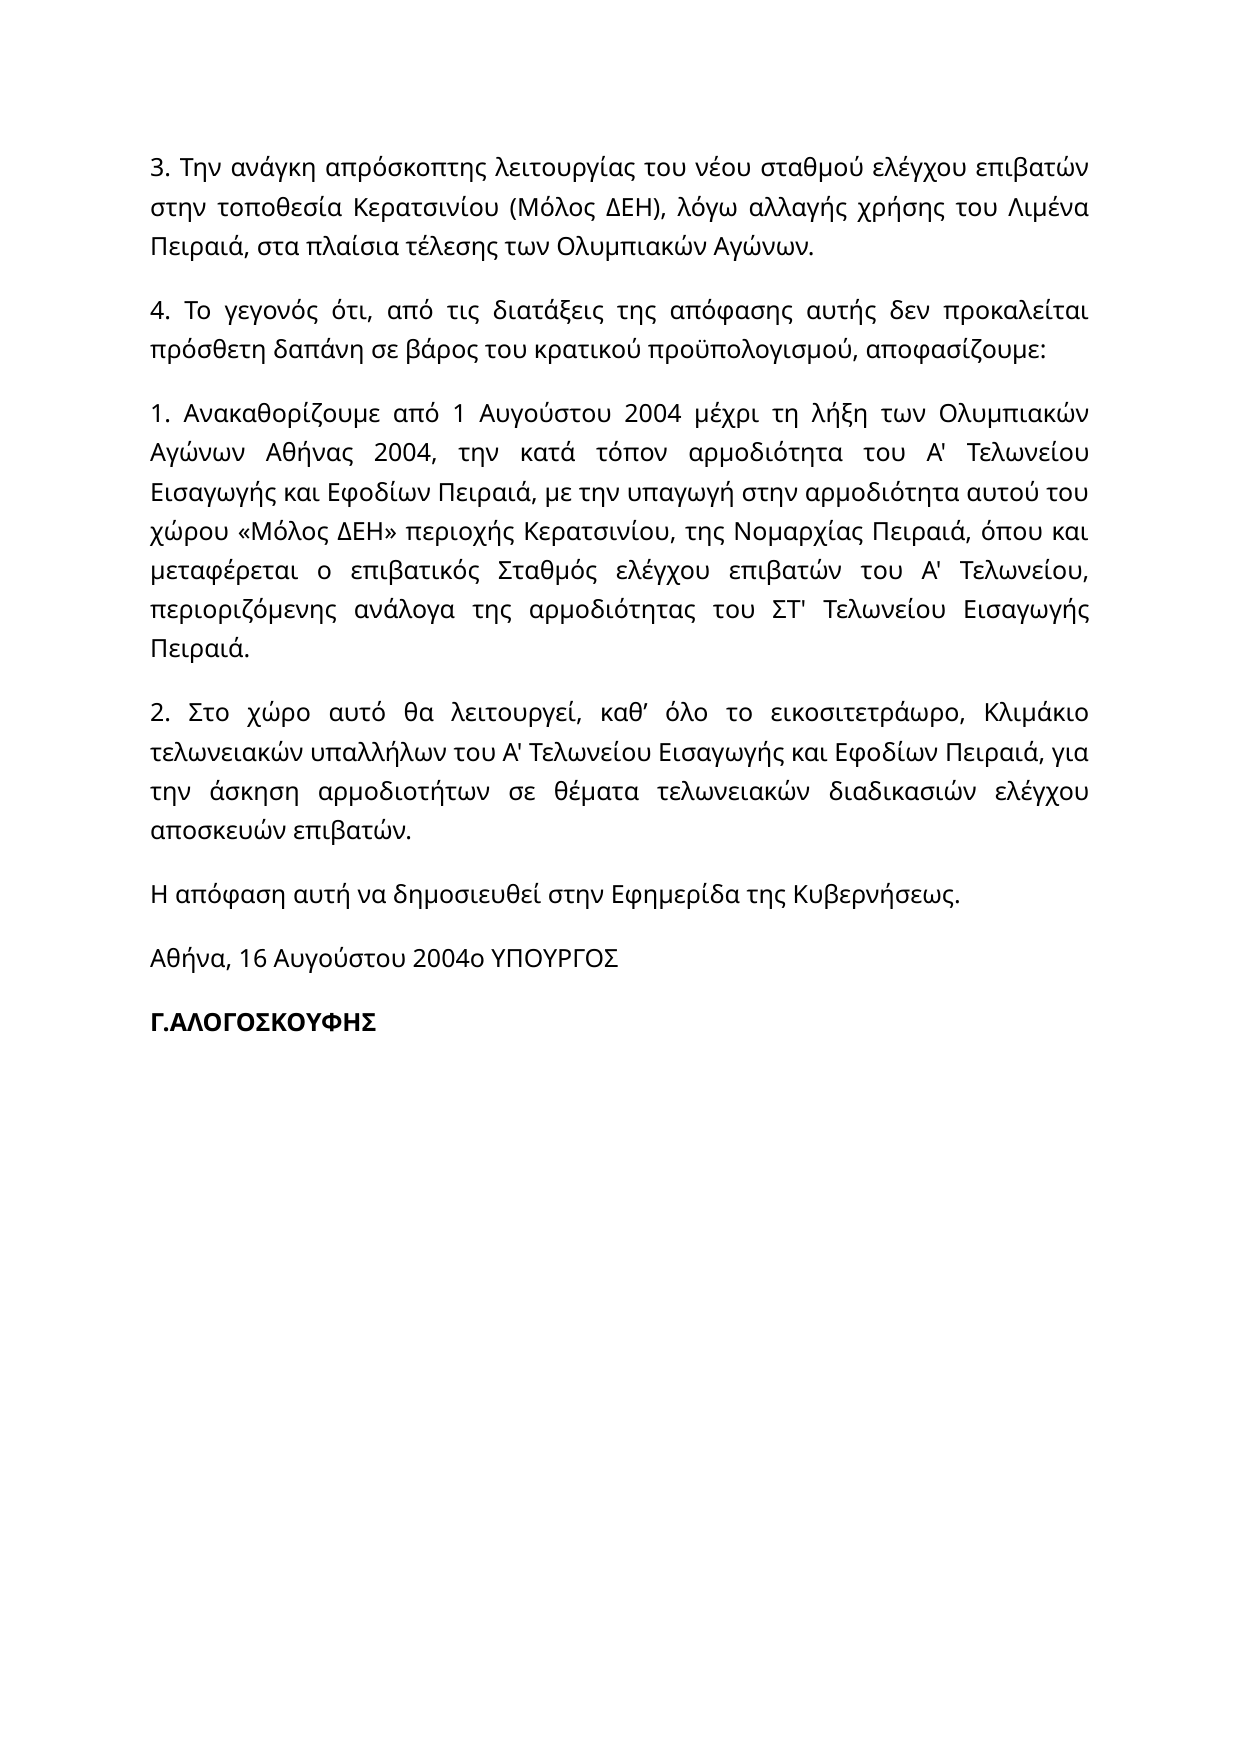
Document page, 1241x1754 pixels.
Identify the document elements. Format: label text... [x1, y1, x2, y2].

text Η απόφαση αυτή να δημοσιευθεί στην Εφημερίδα της Κυβερνήσεως. [150, 877, 1090, 911]
text 3. Την ανάγκη απρόσκοπτης λειτουργίας του νέου σταθμού ελέγχου επιβατών στην τοποθεσία Κερατσινίου (Μόλος ΔΕΗ), λόγω αλλαγής χρήσης του Λιμένα Πειραιά, στα πλαίσια τέλεσης των Ολυμπιακών Αγώνων. [150, 150, 1090, 262]
text 4. Το γεγονός ότι, από τις διατάξεις της απόφασης αυτής δεν προκαλείται πρόσθετη δαπάνη σε βάρος του κρατικού προϋπολογισμού, αποφασίζουμε: [150, 292, 1090, 366]
text 2. Στο χώρο αυτό θα λειτουργεί, καθ’ όλο το εικοσιτετράωρο, Κλιμάκιο τελωνειακών υπαλλήλων του Α' Τελωνείου Εισαγωγής και Εφοδίων Πειραιά, για την άσκηση αρμοδιοτήτων σε θέματα τελωνειακών διαδικασιών ελέγχου αποσκευών επιβατών. [150, 695, 1090, 847]
text 1. Ανακαθορίζουμε από 1 Αυγούστου 2004 μέχρι τη λήξη των Ολυμπιακών Αγώνων Αθήνας 2004, την κατά τόπον αρμοδιότητα του Α' Τελωνείου Εισαγωγής και Εφοδίων Πειραιά, με την υπαγωγή στην αρμοδιότητα αυτού του χώρου «Μόλος ΔΕΗ» περιοχής Κερατσινίου, της Νομαρχίας Πειραιά, όπου και μεταφέρεται ο επιβατικός Σταθμός ελέγχου επιβατών του Α' Τελωνείου, περιοριζόμενης ανάλογα της αρμοδιότητας του ΣΤ' Τελωνείου Εισαγωγής Πειραιά. [150, 396, 1090, 665]
text Αθήνα, 16 Αυγούστου 2004ο ΥΠΟΥΡΓΟΣ [150, 941, 1090, 975]
text Γ.ΑΛΟΓΟΣΚΟΥΦΗΣ [150, 1005, 1090, 1039]
